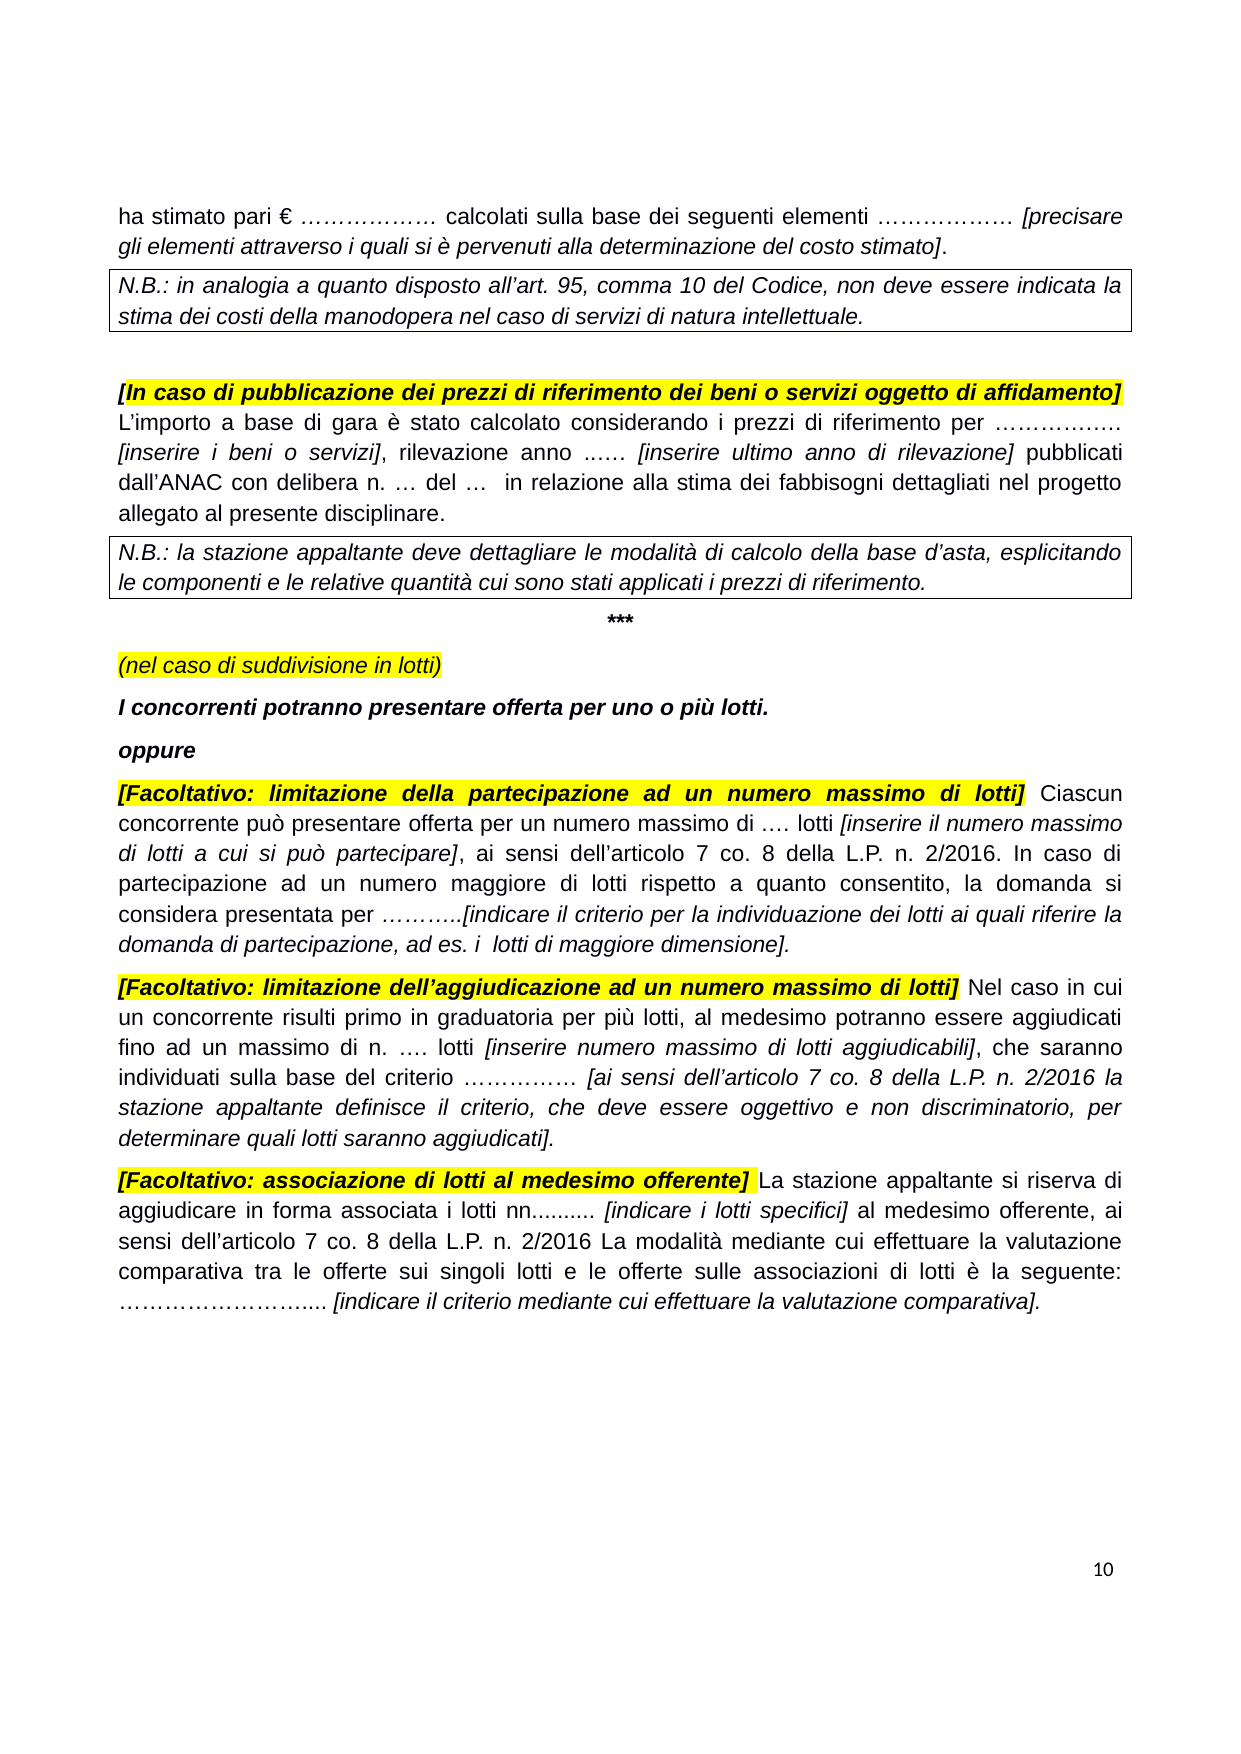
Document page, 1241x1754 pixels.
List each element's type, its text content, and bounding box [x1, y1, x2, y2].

text I concorrenti potranno presentare offerta per uno o più lotti. [118, 694, 1123, 721]
text [Facoltativo: limitazione della partecipazione ad un numero massimo di lotti] Ciascun concorrente può presentare offerta per un numero massimo di .… lotti [inserire il numero massimo di lotti a cui si può partecipare], ai sensi dell’articolo 7 co. 8 della L.P. n. 2/2016. In caso di partecipazione ad un numero maggiore di lotti rispetto a quanto consentito, la domanda si considera presentata per ………..[indicare il criterio per la individuazione dei lotti ai quali riferire la domanda di partecipazione, ad es. i lotti di maggiore dimensione]. [118, 780, 1123, 957]
text ha stimato pari € ……………… calcolati sulla base dei seguenti elementi ……………… [precisare gli elementi attraverso i quali si è pervenuti alla determinazione del costo stimato]. [118, 203, 1123, 259]
text [Facoltativo: associazione di lotti al medesimo offerente] La stazione appaltante si riserva di aggiudicare in forma associata i lotti nn.......... [indicare i lotti specifici] al medesimo offerente, ai sensi dell’articolo 7 co. 8 della L.P. n. 2/2016 La modalità mediante cui effettuare la valutazione comparativa tra le offerte sui singoli lotti e le offerte sulle associazioni di lotti è la seguente: …………………….... [indicare il criterio mediante cui effettuare la valutazione comparativa]. [118, 1167, 1123, 1314]
text N.B.: in analogia a quanto disposto all’art. 95, comma 10 del Codice, non deve essere indicata la stima dei costi della manodopera nel caso di servizi di natura intellettuale. [110, 270, 1131, 331]
text *** [118, 609, 1123, 635]
text [In caso di pubblicazione dei prezzi di riferimento dei beni o servizi oggetto di affidamento] L’importo a base di gara è stato calcolato considerando i prezzi di riferimento per ………….…. [inserire i beni o servizi], rilevazione anno ..…. [inserire ultimo anno di rilevazione] pubblicati dall’ANAC con delibera n. … del … in relazione alla stima dei fabbisogni dettagliati nel progetto allegato al presente disciplinare. [118, 379, 1123, 526]
text N.B.: la stazione appaltante deve dettagliare le modalità di calcolo della base d’asta, esplicitando le componenti e le relative quantità cui sono stati applicati i prezzi di riferimento. [110, 537, 1131, 598]
text [Facoltativo: limitazione dell’aggiudicazione ad un numero massimo di lotti] Nel caso in cui un concorrente risulti primo in graduatoria per più lotti, al medesimo potranno essere aggiudicati fino ad un massimo di n. …. lotti [inserire numero massimo di lotti aggiudicabili], che saranno individuati sulla base del criterio …………… [ai sensi dell’articolo 7 co. 8 della L.P. n. 2/2016 la stazione appaltante definisce il criterio, che deve essere oggettivo e non discriminatorio, per determinare quali lotti saranno aggiudicati]. [118, 973, 1123, 1151]
text oppure [118, 737, 1123, 763]
text (nel caso di suddivisione in lotti) [118, 652, 1123, 678]
